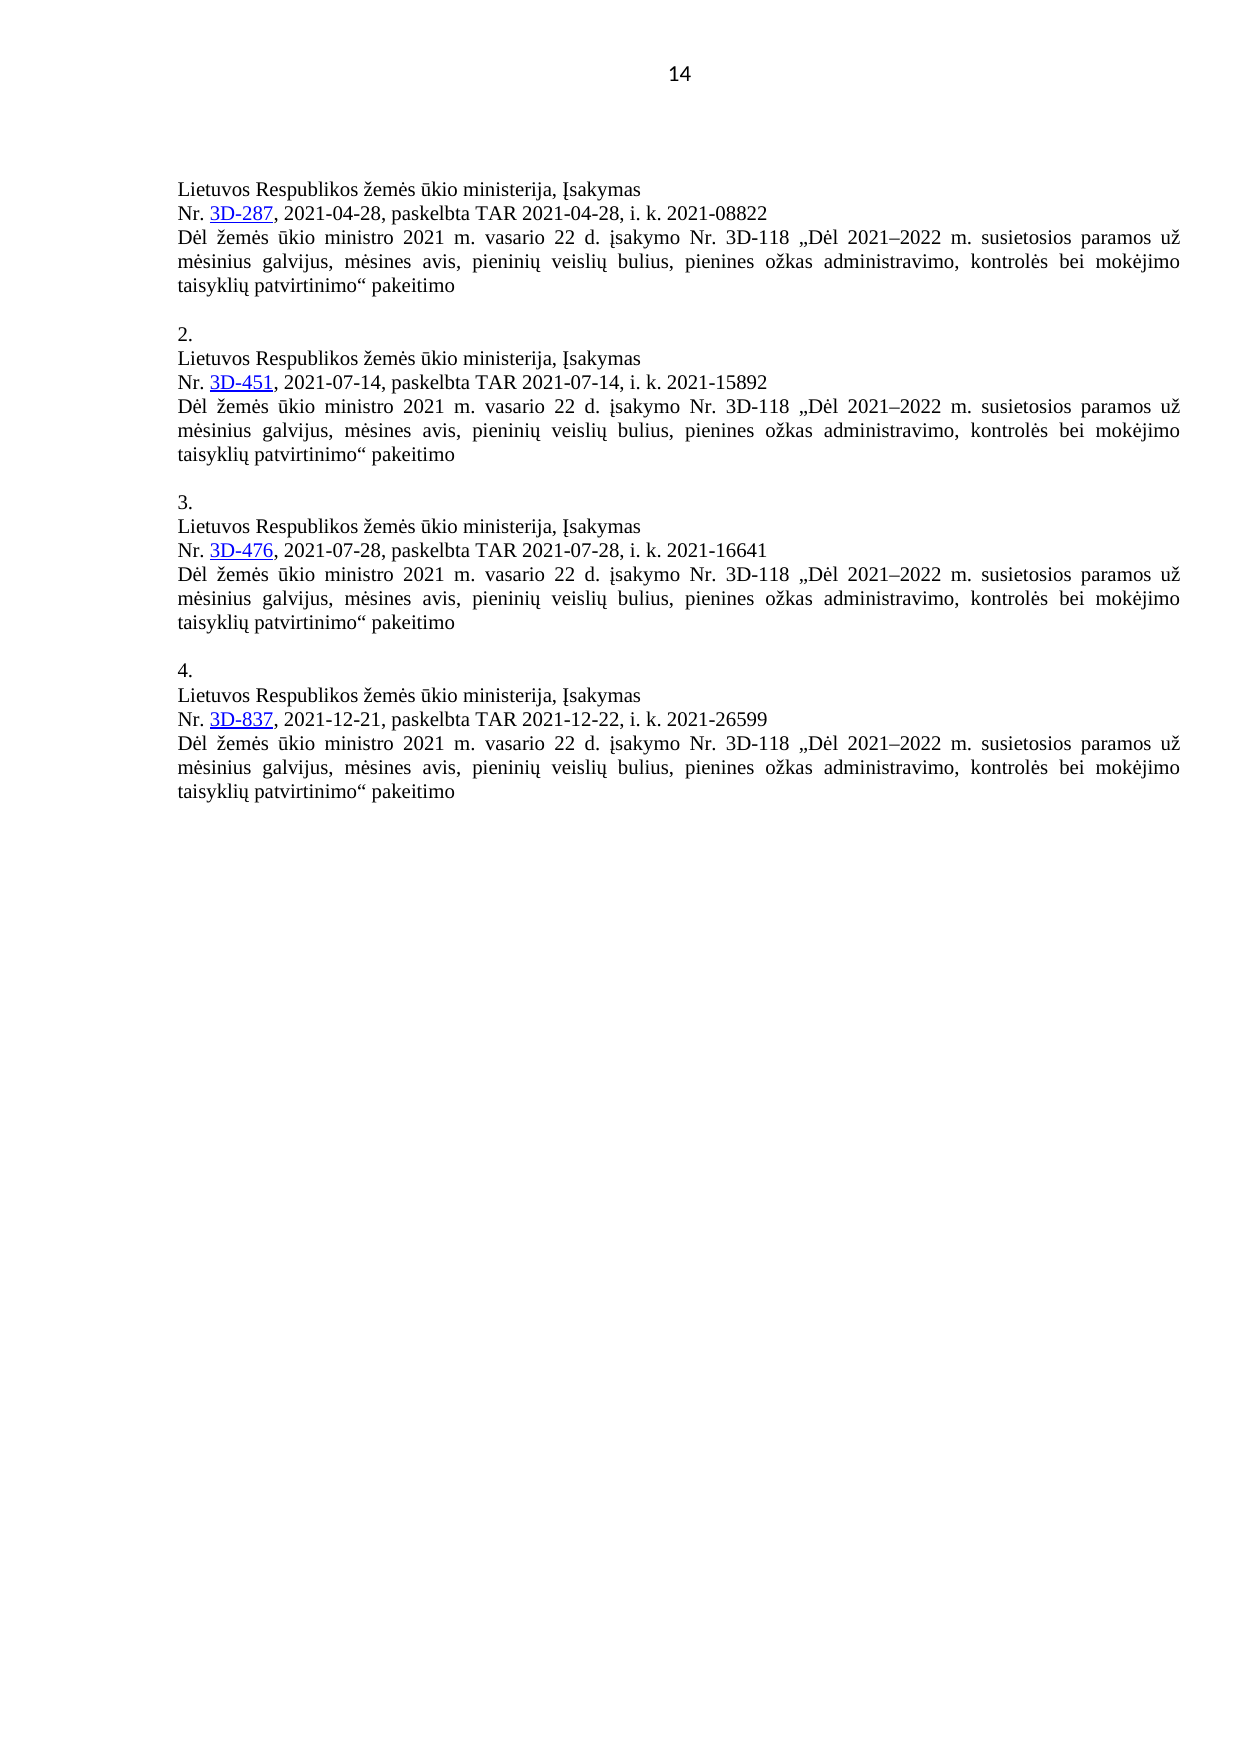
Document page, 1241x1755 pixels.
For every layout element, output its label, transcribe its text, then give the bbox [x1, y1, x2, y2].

text Nr. 3D-287, 2021-04-28, paskelbta TAR 2021-04-28, i. k. 2021-08822 [177, 201, 1181, 225]
text Dėl žemės ūkio ministro 2021 m. vasario 22 d. įsakymo Nr. 3D-118 „Dėl 2021–2022 m. susietosios paramos už mėsinius galvijus, mėsines avis, pieninių veislių bulius, pienines ožkas administravimo, kontrolės bei mokėjimo taisyklių patvirtinimo“ pakeitimo [177, 562, 1181, 634]
text Lietuvos Respublikos žemės ūkio ministerija, Įsakymas [177, 346, 1181, 370]
text Dėl žemės ūkio ministro 2021 m. vasario 22 d. įsakymo Nr. 3D-118 „Dėl 2021–2022 m. susietosios paramos už mėsinius galvijus, mėsines avis, pieninių veislių bulius, pienines ožkas administravimo, kontrolės bei mokėjimo taisyklių patvirtinimo“ pakeitimo [177, 731, 1181, 803]
text Nr. 3D-451, 2021-07-14, paskelbta TAR 2021-07-14, i. k. 2021-15892 [177, 370, 1181, 394]
text Dėl žemės ūkio ministro 2021 m. vasario 22 d. įsakymo Nr. 3D-118 „Dėl 2021–2022 m. susietosios paramos už mėsinius galvijus, mėsines avis, pieninių veislių bulius, pienines ožkas administravimo, kontrolės bei mokėjimo taisyklių patvirtinimo“ pakeitimo [177, 225, 1181, 297]
text 3. [177, 490, 1181, 514]
text Nr. 3D-476, 2021-07-28, paskelbta TAR 2021-07-28, i. k. 2021-16641 [177, 538, 1181, 562]
text Lietuvos Respublikos žemės ūkio ministerija, Įsakymas [177, 177, 1181, 201]
text Nr. 3D-837, 2021-12-21, paskelbta TAR 2021-12-22, i. k. 2021-26599 [177, 707, 1181, 731]
text Dėl žemės ūkio ministro 2021 m. vasario 22 d. įsakymo Nr. 3D-118 „Dėl 2021–2022 m. susietosios paramos už mėsinius galvijus, mėsines avis, pieninių veislių bulius, pienines ožkas administravimo, kontrolės bei mokėjimo taisyklių patvirtinimo“ pakeitimo [177, 394, 1181, 466]
text Lietuvos Respublikos žemės ūkio ministerija, Įsakymas [177, 682, 1181, 707]
text Lietuvos Respublikos žemės ūkio ministerija, Įsakymas [177, 514, 1181, 538]
text 2. [177, 322, 1181, 346]
text 4. [177, 658, 1181, 682]
